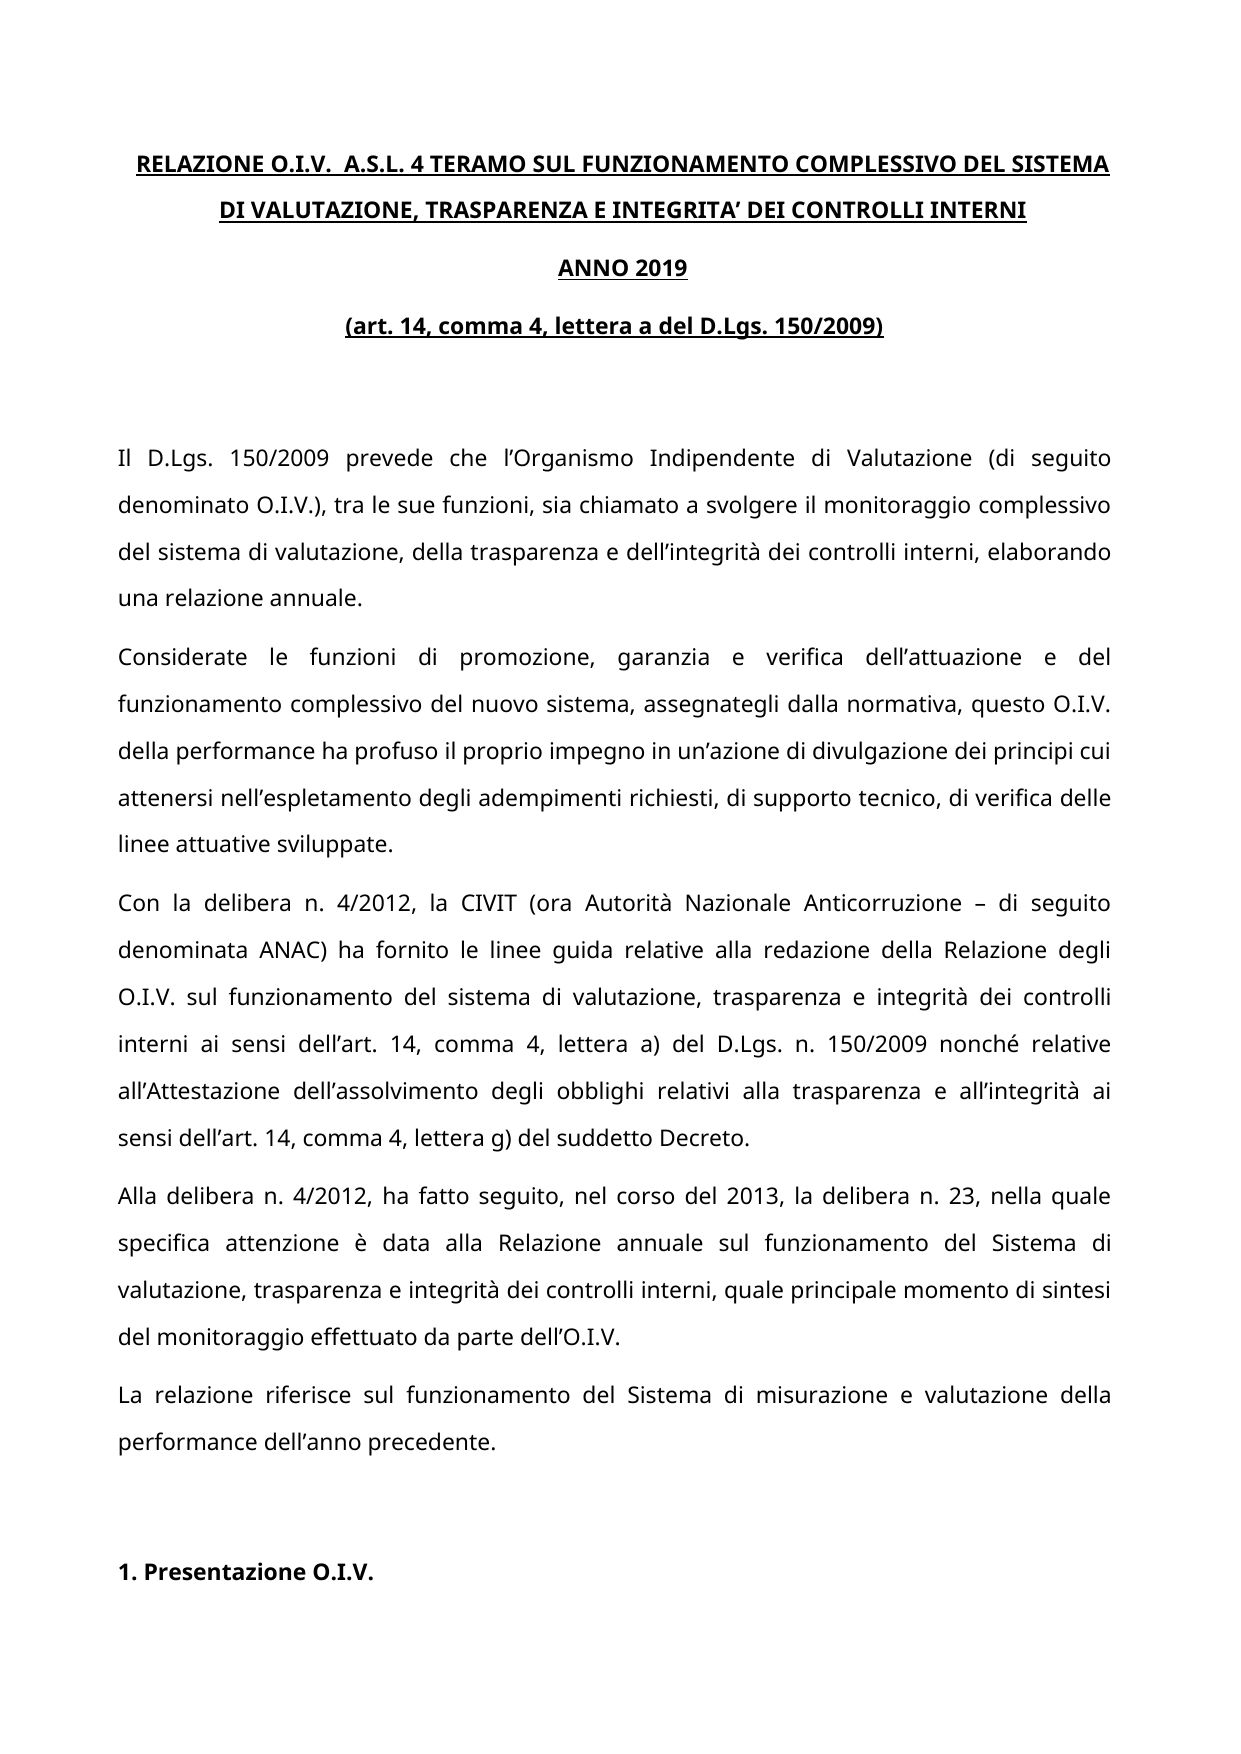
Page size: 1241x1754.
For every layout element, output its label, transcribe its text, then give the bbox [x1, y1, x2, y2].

text Considerate le funzioni di promozione, garanzia e verifica dell’attuazione e del funzionamento complessivo del nuovo sistema, assegnategli dalla normativa, questo O.I.V. della performance ha profuso il proprio impegno in un’azione di divulgazione dei principi cui attenersi nell’espletamento degli adempimenti richiesti, di supporto tecnico, di verifica delle linee attuative sviluppate. [118, 641, 1112, 860]
text RELAZIONE O.I.V. A.S.L. 4 TERAMO SUL FUNZIONAMENTO COMPLESSIVO DEL SISTEMA DI VALUTAZIONE, TRASPARENZA E INTEGRITA’ DEI CONTROLLI INTERNI [123, 148, 1122, 226]
text Il D.Lgs. 150/2009 prevede che l’Organismo Indipendente di Valutazione (di seguito denominato O.I.V.), tra le sue funzioni, sia chiamato a svolgere il monitoraggio complessivo del sistema di valutazione, della trasparenza e dell’integrità dei controlli interni, elaborando una relazione annuale. [118, 442, 1112, 613]
text Con la delibera n. 4/2012, la CIVIT (ora Autorità Nazionale Anticorruzione – di seguito denominata ANAC) ha fornito le linee guida relative alla redazione della Relazione degli O.I.V. sul funzionamento del sistema di valutazione, trasparenza e integrità dei controlli interni ai sensi dell’art. 14, comma 4, lettera a) del D.Lgs. n. 150/2009 nonché relative all’Attestazione dell’assolvimento degli obblighi relativi alla trasparenza e all’integrità ai sensi dell’art. 14, comma 4, lettera g) del suddetto Decreto. [118, 887, 1112, 1153]
text (art. 14, comma 4, lettera a del D.Lgs. 150/2009) [118, 310, 1110, 341]
text ANNO 2019 [123, 252, 1122, 283]
text La relazione riferisce sul funzionamento del Sistema di misurazione e valutazione della performance dell’anno precedente. [118, 1379, 1112, 1457]
text Alla delibera n. 4/2012, ha fatto seguito, nel corso del 2013, la delibera n. 23, nella quale specifica attenzione è data alla Relazione annuale sul funzionamento del Sistema di valutazione, trasparenza e integrità dei controlli interni, quale principale momento di sintesi del monitoraggio effettuato da parte dell’O.I.V. [118, 1180, 1112, 1352]
text 1. Presentazione O.I.V. [118, 1556, 1122, 1587]
